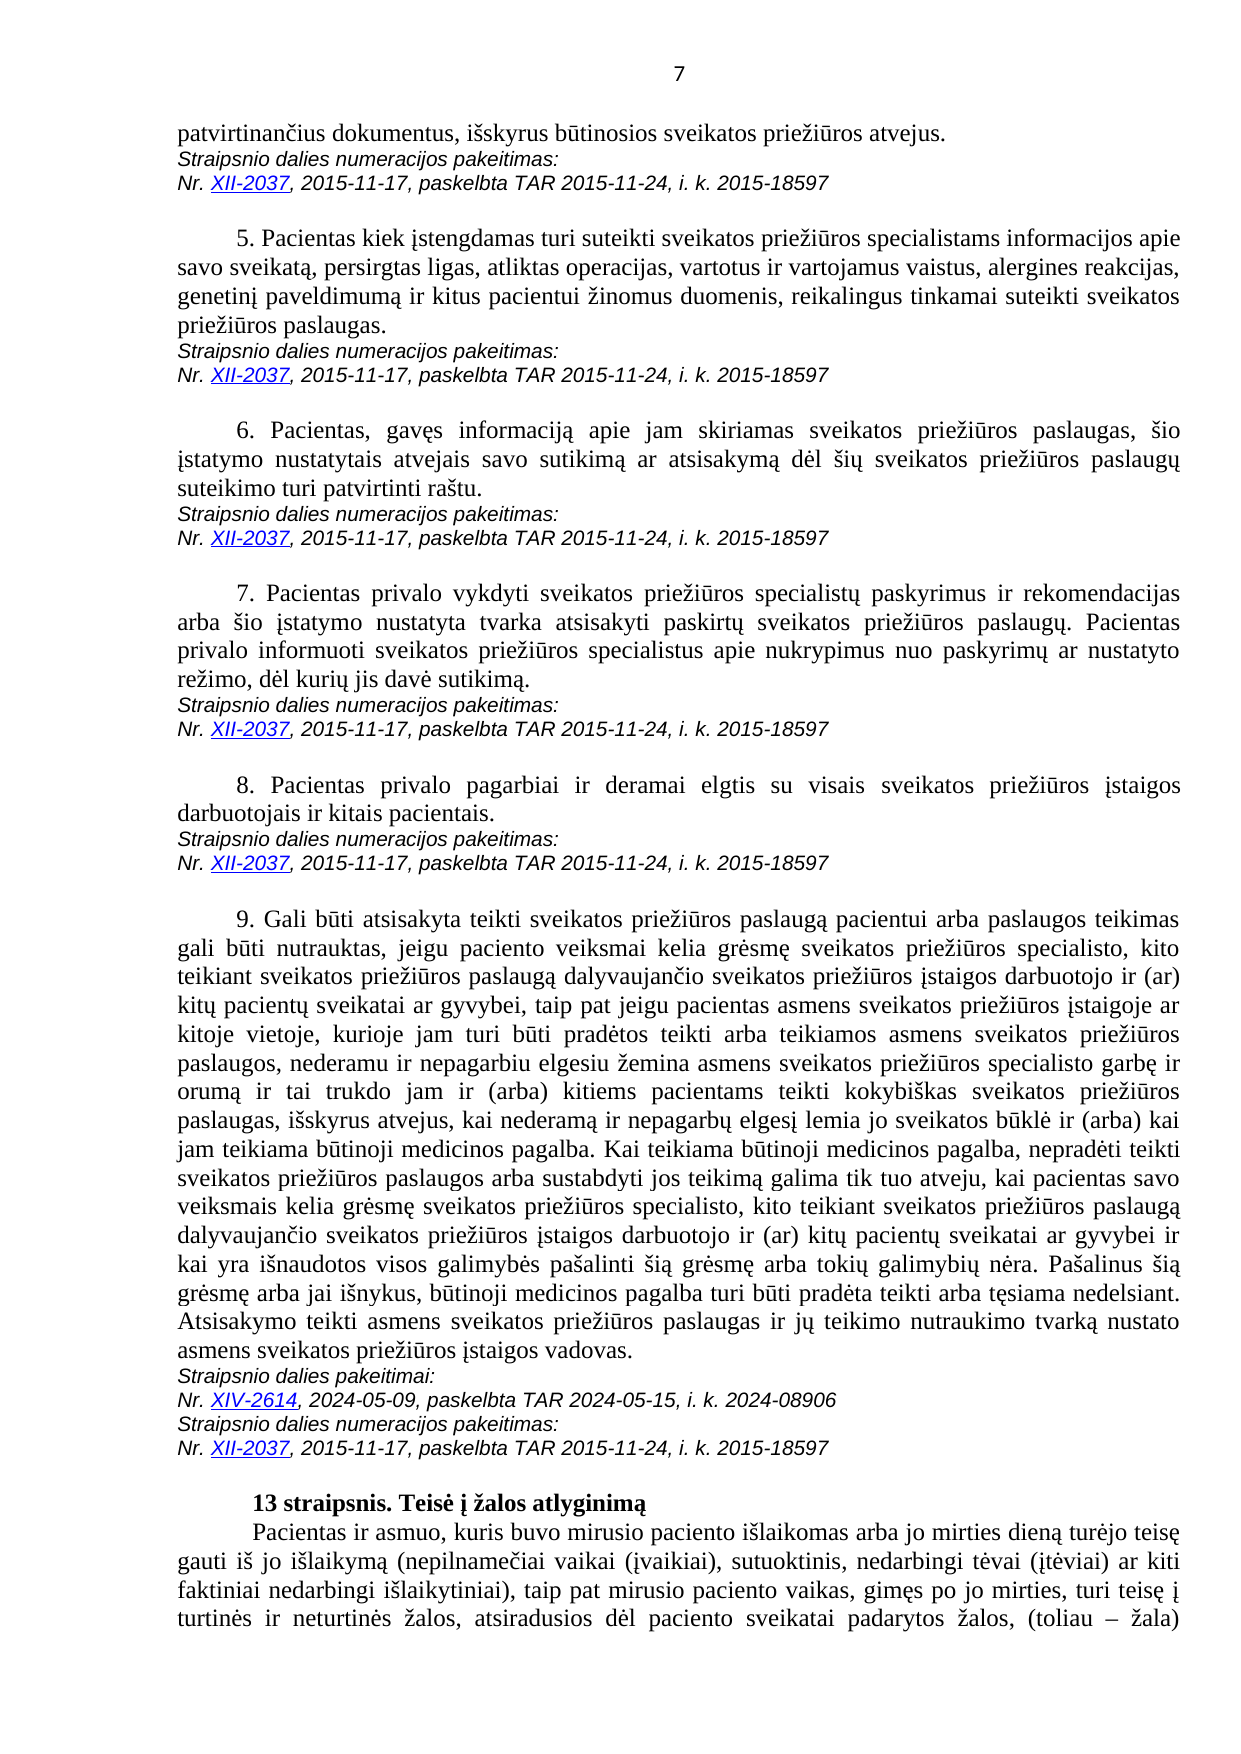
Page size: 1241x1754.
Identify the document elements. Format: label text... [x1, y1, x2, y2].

text Straipsnio dalies numeracijos pakeitimas: [177, 693, 1181, 717]
text Straipsnio dalies numeracijos pakeitimas: [177, 501, 1181, 525]
text 8. Pacientas privalo pagarbiai ir deramai elgtis su visais sveikatos priežiūros įstaigos darbuotojais ir kitais pacientais. [177, 770, 1181, 827]
text 7. Pacientas privalo vykdyti sveikatos priežiūros specialistų paskyrimus ir rekomendacijas arba šio įstatymo nustatyta tvarka atsisakyti paskirtų sveikatos priežiūros paslaugų. Pacientas privalo informuoti sveikatos priežiūros specialistus apie nukrypimus nuo paskyrimų ar nustatyto režimo, dėl kurių jis davė sutikimą. [177, 578, 1181, 693]
text Straipsnio dalies numeracijos pakeitimas: [177, 338, 1181, 362]
text Nr. XII-2037, 2015-11-17, paskelbta TAR 2015-11-24, i. k. 2015-18597 [177, 851, 1181, 875]
text Nr. XII-2037, 2015-11-17, paskelbta TAR 2015-11-24, i. k. 2015-18597 [177, 525, 1181, 549]
text 9. Gali būti atsisakyta teikti sveikatos priežiūros paslaugą pacientui arba paslaugos teikimas gali būti nutrauktas, jeigu paciento veiksmai kelia grėsmę sveikatos priežiūros specialisto, kito teikiant sveikatos priežiūros paslaugą dalyvaujančio sveikatos priežiūros įstaigos darbuotojo ir (ar) kitų pacientų sveikatai ar gyvybei, taip pat jeigu pacientas asmens sveikatos priežiūros įstaigoje ar kitoje vietoje, kurioje jam turi būti pradėtos teikti arba teikiamos asmens sveikatos priežiūros paslaugos, nederamu ir nepagarbiu elgesiu žemina asmens sveikatos priežiūros specialisto garbę ir orumą ir tai trukdo jam ir (arba) kitiems pacientams teikti kokybiškas sveikatos priežiūros paslaugas, išskyrus atvejus, kai nederamą ir nepagarbų elgesį lemia jo sveikatos būklė ir (arba) kai jam teikiama būtinoji medicinos pagalba. Kai teikiama būtinoji medicinos pagalba, nepradėti teikti sveikatos priežiūros paslaugos arba sustabdyti jos teikimą galima tik tuo atveju, kai pacientas savo veiksmais kelia grėsmę sveikatos priežiūros specialisto, kito teikiant sveikatos priežiūros paslaugą dalyvaujančio sveikatos priežiūros įstaigos darbuotojo ir (ar) kitų pacientų sveikatai ar gyvybei ir kai yra išnaudotos visos galimybės pašalinti šią grėsmę arba tokių galimybių nėra. Pašalinus šią grėsmę arba jai išnykus, būtinoji medicinos pagalba turi būti pradėta teikti arba tęsiama nedelsiant. Atsisakymo teikti asmens sveikatos priežiūros paslaugas ir jų teikimo nutraukimo tvarką nustato asmens sveikatos priežiūros įstaigos vadovas. [177, 904, 1181, 1364]
text 13 straipsnis. Teisė į žalos atlyginimą [177, 1488, 1181, 1517]
text Nr. XII-2037, 2015-11-17, paskelbta TAR 2015-11-24, i. k. 2015-18597 [177, 1436, 1181, 1460]
text Pacientas ir asmuo, kuris buvo mirusio paciento išlaikomas arba jo mirties dieną turėjo teisę gauti iš jo išlaikymą (nepilnamečiai vaikai (įvaikiai), sutuoktinis, nedarbingi tėvai (įtėviai) ar kiti faktiniai nedarbingi išlaikytiniai), taip pat mirusio paciento vaikas, gimęs po jo mirties, turi teisę į turtinės ir neturtinės žalos, atsiradusios dėl paciento sveikatai padarytos žalos, (toliau – žala) [177, 1517, 1181, 1632]
text 5. Pacientas kiek įstengdamas turi suteikti sveikatos priežiūros specialistams informacijos apie savo sveikatą, persirgtas ligas, atliktas operacijas, vartotus ir vartojamus vaistus, alergines reakcijas, genetinį paveldimumą ir kitus pacientui žinomus duomenis, reikalingus tinkamai suteikti sveikatos priežiūros paslaugas. [177, 223, 1181, 338]
text Straipsnio dalies numeracijos pakeitimas: [177, 1412, 1181, 1436]
text Straipsnio dalies numeracijos pakeitimas: [177, 827, 1181, 851]
text Straipsnio dalies numeracijos pakeitimas: [177, 147, 1181, 171]
text Nr. XIV-2614, 2024-05-09, paskelbta TAR 2024-05-15, i. k. 2024-08906 [177, 1388, 1181, 1412]
text Straipsnio dalies pakeitimai: [177, 1364, 1181, 1388]
text Nr. XII-2037, 2015-11-17, paskelbta TAR 2015-11-24, i. k. 2015-18597 [177, 362, 1181, 386]
text Nr. XII-2037, 2015-11-17, paskelbta TAR 2015-11-24, i. k. 2015-18597 [177, 171, 1181, 195]
text 6. Pacientas, gavęs informaciją apie jam skiriamas sveikatos priežiūros paslaugas, šio įstatymo nustatytais atvejais savo sutikimą ar atsisakymą dėl šių sveikatos priežiūros paslaugų suteikimo turi patvirtinti raštu. [177, 415, 1181, 501]
text Nr. XII-2037, 2015-11-17, paskelbta TAR 2015-11-24, i. k. 2015-18597 [177, 717, 1181, 741]
text patvirtinančius dokumentus, išskyrus būtinosios sveikatos priežiūros atvejus. [177, 118, 1181, 147]
